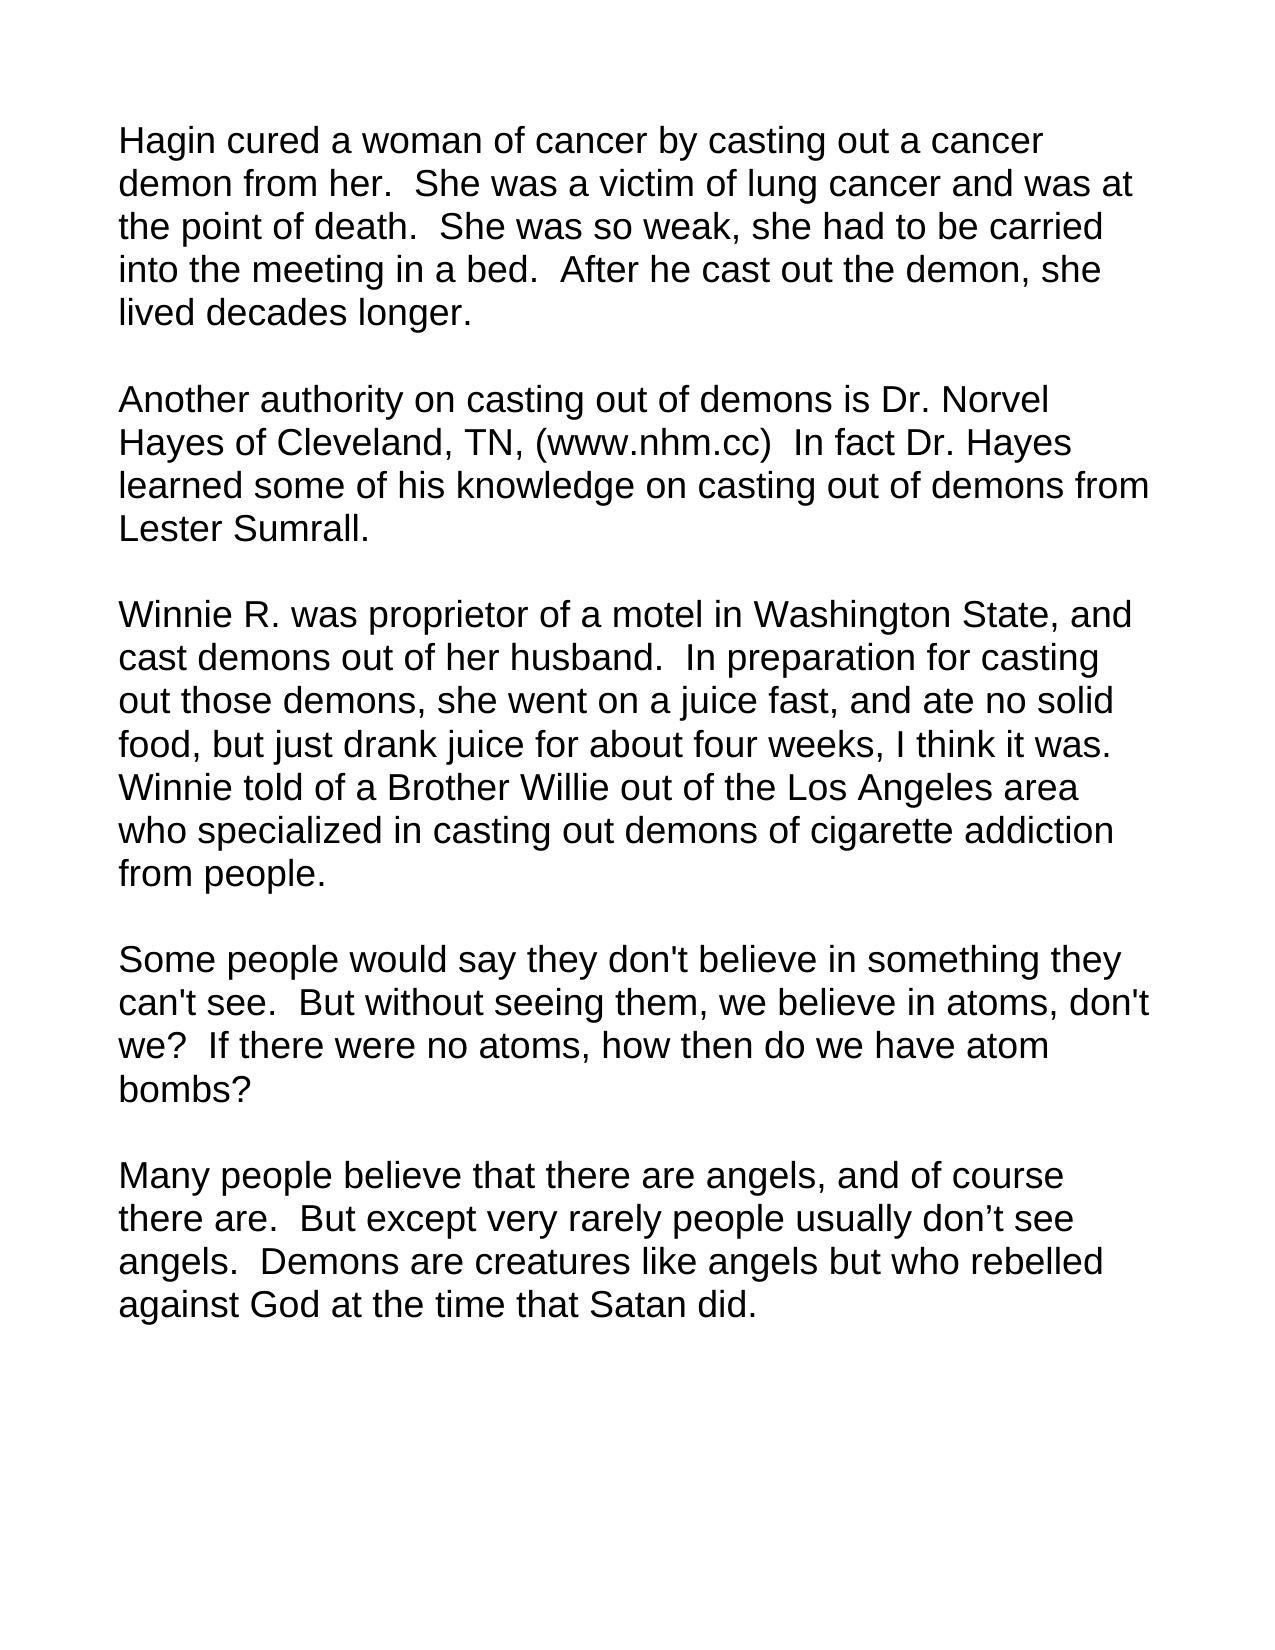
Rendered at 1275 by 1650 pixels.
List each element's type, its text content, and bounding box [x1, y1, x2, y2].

text Winnie R. was proprietor of a motel in Washington State, and cast demons out of her husband. In preparation for casting out those demons, she went on a juice fast, and ate no solid food, but just drank juice for about four weeks, I think it was. Winnie told of a Brother Willie out of the Los Angeles area who specialized in casting out demons of cigarette addiction from people. [118, 592, 1157, 894]
text Many people believe that there are angels, and of course there are. But except very rarely people usually don’t see angels. Demons are creatures like angels but who rebelled against God at the time that Satan did. [118, 1153, 1157, 1326]
text Another authority on casting out of demons is Dr. Norvel Hayes of Cleveland, TN, (www.nhm.cc) In fact Dr. Hayes learned some of his knowledge on casting out of demons from Lester Sumrall. [118, 377, 1157, 549]
text Some people would say they don't believe in something they can't see. But without seeing them, we believe in atoms, don't we? If there were no atoms, how then do we have atom bombs? [118, 937, 1157, 1110]
text Hagin cured a woman of cancer by casting out a cancer demon from her. She was a victim of lung cancer and was at the point of death. She was so weak, she had to be carried into the meeting in a bed. After he cast out the demon, she lived decades longer. [118, 118, 1157, 334]
